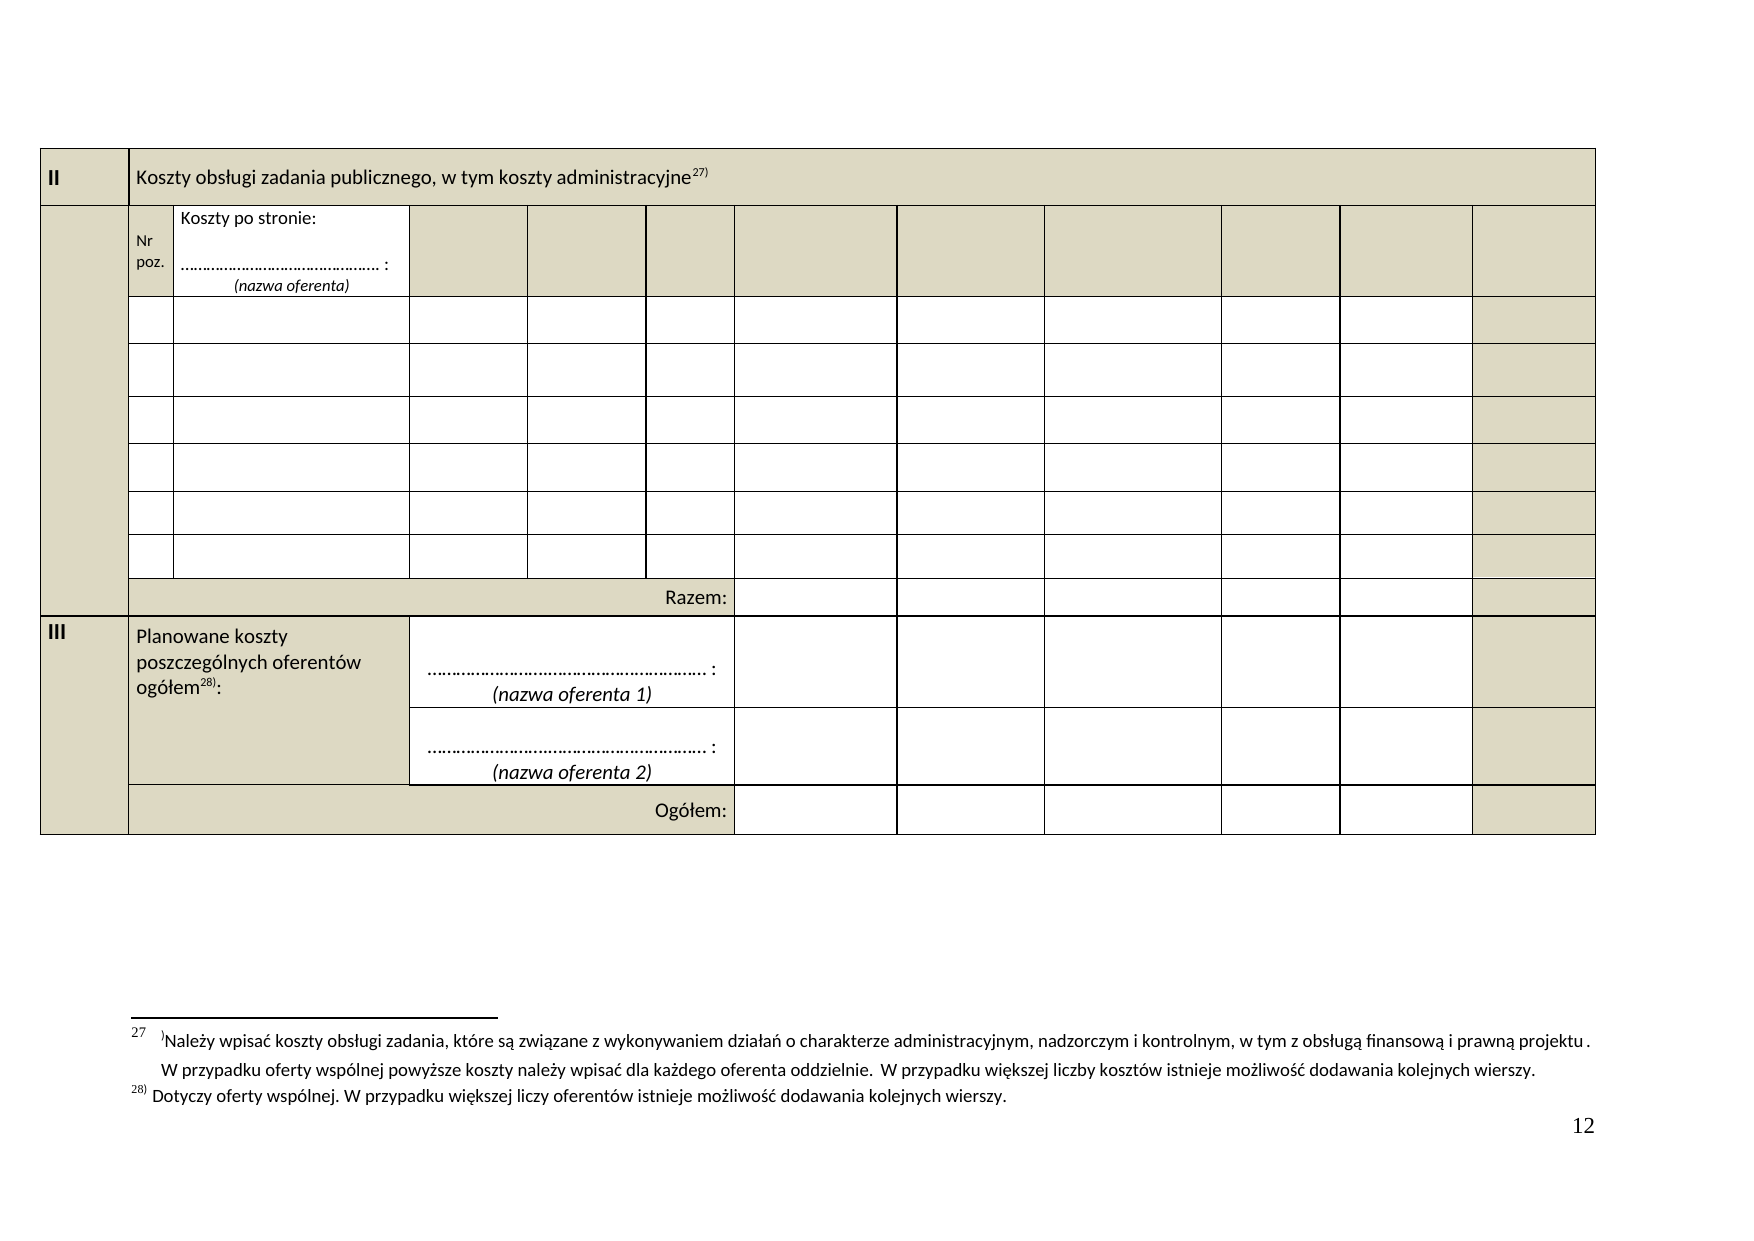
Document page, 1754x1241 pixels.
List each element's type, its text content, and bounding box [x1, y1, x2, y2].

table_cell [898, 344, 1044, 396]
table_cell [735, 617, 896, 706]
table_cell [1045, 444, 1221, 491]
table_cell [129, 444, 173, 491]
table_cell [1045, 708, 1221, 784]
table_cell Ogółem: [129, 785, 734, 834]
table_cell [1473, 786, 1595, 834]
table_cell [1045, 344, 1221, 396]
table_cell [898, 535, 1044, 577]
table_cell [735, 535, 896, 577]
table_cell [410, 344, 527, 396]
table_cell [898, 708, 1044, 784]
table_cell [647, 206, 734, 296]
table_cell [898, 579, 1044, 615]
table_cell Razem: [129, 579, 734, 615]
table_cell [898, 206, 1044, 296]
table_cell [528, 444, 645, 491]
table_cell [1222, 444, 1339, 491]
table_cell [1473, 397, 1595, 443]
table_cell Nr poz. [129, 206, 173, 296]
table_cell [1222, 297, 1339, 343]
table_cell [129, 492, 173, 534]
table_cell [1222, 708, 1339, 784]
table_cell [898, 444, 1044, 491]
table_cell Planowane koszty poszczególnych oferentów ogółem): [129, 617, 409, 706]
table_cell [528, 397, 645, 443]
table_cell [410, 535, 527, 577]
table_cell [1341, 786, 1472, 834]
table_cell [898, 297, 1044, 343]
table_cell [898, 786, 1044, 834]
table_cell [528, 297, 645, 343]
table_cell [1222, 579, 1339, 615]
table_cell [1341, 617, 1472, 706]
table_cell [735, 492, 896, 534]
table_cell …………………….…………………………… : (nazwa oferenta 2) [410, 708, 734, 784]
table_cell [647, 297, 734, 343]
table_cell II [41, 149, 128, 205]
table_cell [174, 444, 409, 491]
table_cell [1341, 344, 1472, 396]
table_cell [1473, 344, 1595, 396]
table_cell [1045, 206, 1221, 296]
table_cell [41, 206, 128, 615]
table_cell [1045, 297, 1221, 343]
table_cell [1341, 444, 1472, 491]
table_cell [647, 444, 734, 491]
table_cell [1341, 397, 1472, 443]
table_cell [1341, 535, 1472, 577]
table_cell [1045, 617, 1221, 706]
table_cell [898, 492, 1044, 534]
table_cell [129, 297, 173, 343]
table_cell [174, 397, 409, 443]
table_cell [410, 492, 527, 534]
table_cell [129, 344, 173, 396]
table_cell [735, 708, 896, 784]
table_cell [174, 492, 409, 534]
table_cell [528, 535, 645, 577]
table_cell [1473, 492, 1595, 534]
table_cell Koszty obsługi zadania publicznego, w tym koszty administracyjne) [130, 149, 1595, 205]
table_cell [1341, 206, 1472, 296]
table_cell [41, 784, 128, 834]
table_cell [410, 397, 527, 443]
table_cell [1341, 579, 1472, 615]
table_cell [1473, 297, 1595, 343]
table_cell [410, 444, 527, 491]
table_cell [735, 786, 896, 834]
table_cell III [41, 617, 128, 784]
table_cell [410, 297, 527, 343]
table_cell [1222, 535, 1339, 577]
table_cell [1045, 397, 1221, 443]
table_cell [1045, 786, 1221, 834]
table_cell [1222, 786, 1339, 834]
table_cell [735, 579, 896, 615]
table_cell [647, 397, 734, 443]
table_cell [735, 344, 896, 396]
table_cell [647, 344, 734, 396]
table_cell [1222, 206, 1339, 296]
table_cell [1473, 617, 1595, 706]
table_cell [735, 206, 896, 296]
table_cell [1473, 535, 1595, 577]
table_cell [528, 344, 645, 396]
table_cell [1222, 397, 1339, 443]
table_cell [1045, 492, 1221, 534]
table_cell [1222, 344, 1339, 396]
table_cell [174, 297, 409, 343]
table_cell [129, 535, 173, 577]
table_cell [1473, 579, 1595, 615]
table_cell [1341, 297, 1472, 343]
table_cell [1222, 492, 1339, 534]
table_cell [735, 397, 896, 443]
table_cell [647, 535, 734, 577]
table_cell …………………….…………………………… : (nazwa oferenta 1) [410, 617, 734, 706]
table_cell [1341, 492, 1472, 534]
table_cell [647, 492, 734, 534]
table_cell [528, 206, 645, 296]
table_cell [129, 397, 173, 443]
table_cell [898, 397, 1044, 443]
table_cell [174, 535, 409, 577]
table_cell [898, 617, 1044, 706]
table_cell [735, 444, 896, 491]
table_cell Koszty po stronie: ………………………………………. : (nazwa oferenta) [174, 206, 409, 296]
table_cell [528, 492, 645, 534]
table_cell [1473, 444, 1595, 491]
table_cell [174, 344, 409, 396]
table_cell [1473, 708, 1595, 784]
table_cell [735, 297, 896, 343]
table_cell [1045, 579, 1221, 615]
table_cell [129, 706, 409, 784]
table_cell [410, 206, 527, 296]
table_cell [1222, 617, 1339, 706]
table_cell [1341, 708, 1472, 784]
table_cell [1045, 535, 1221, 577]
table_cell [1473, 206, 1595, 296]
